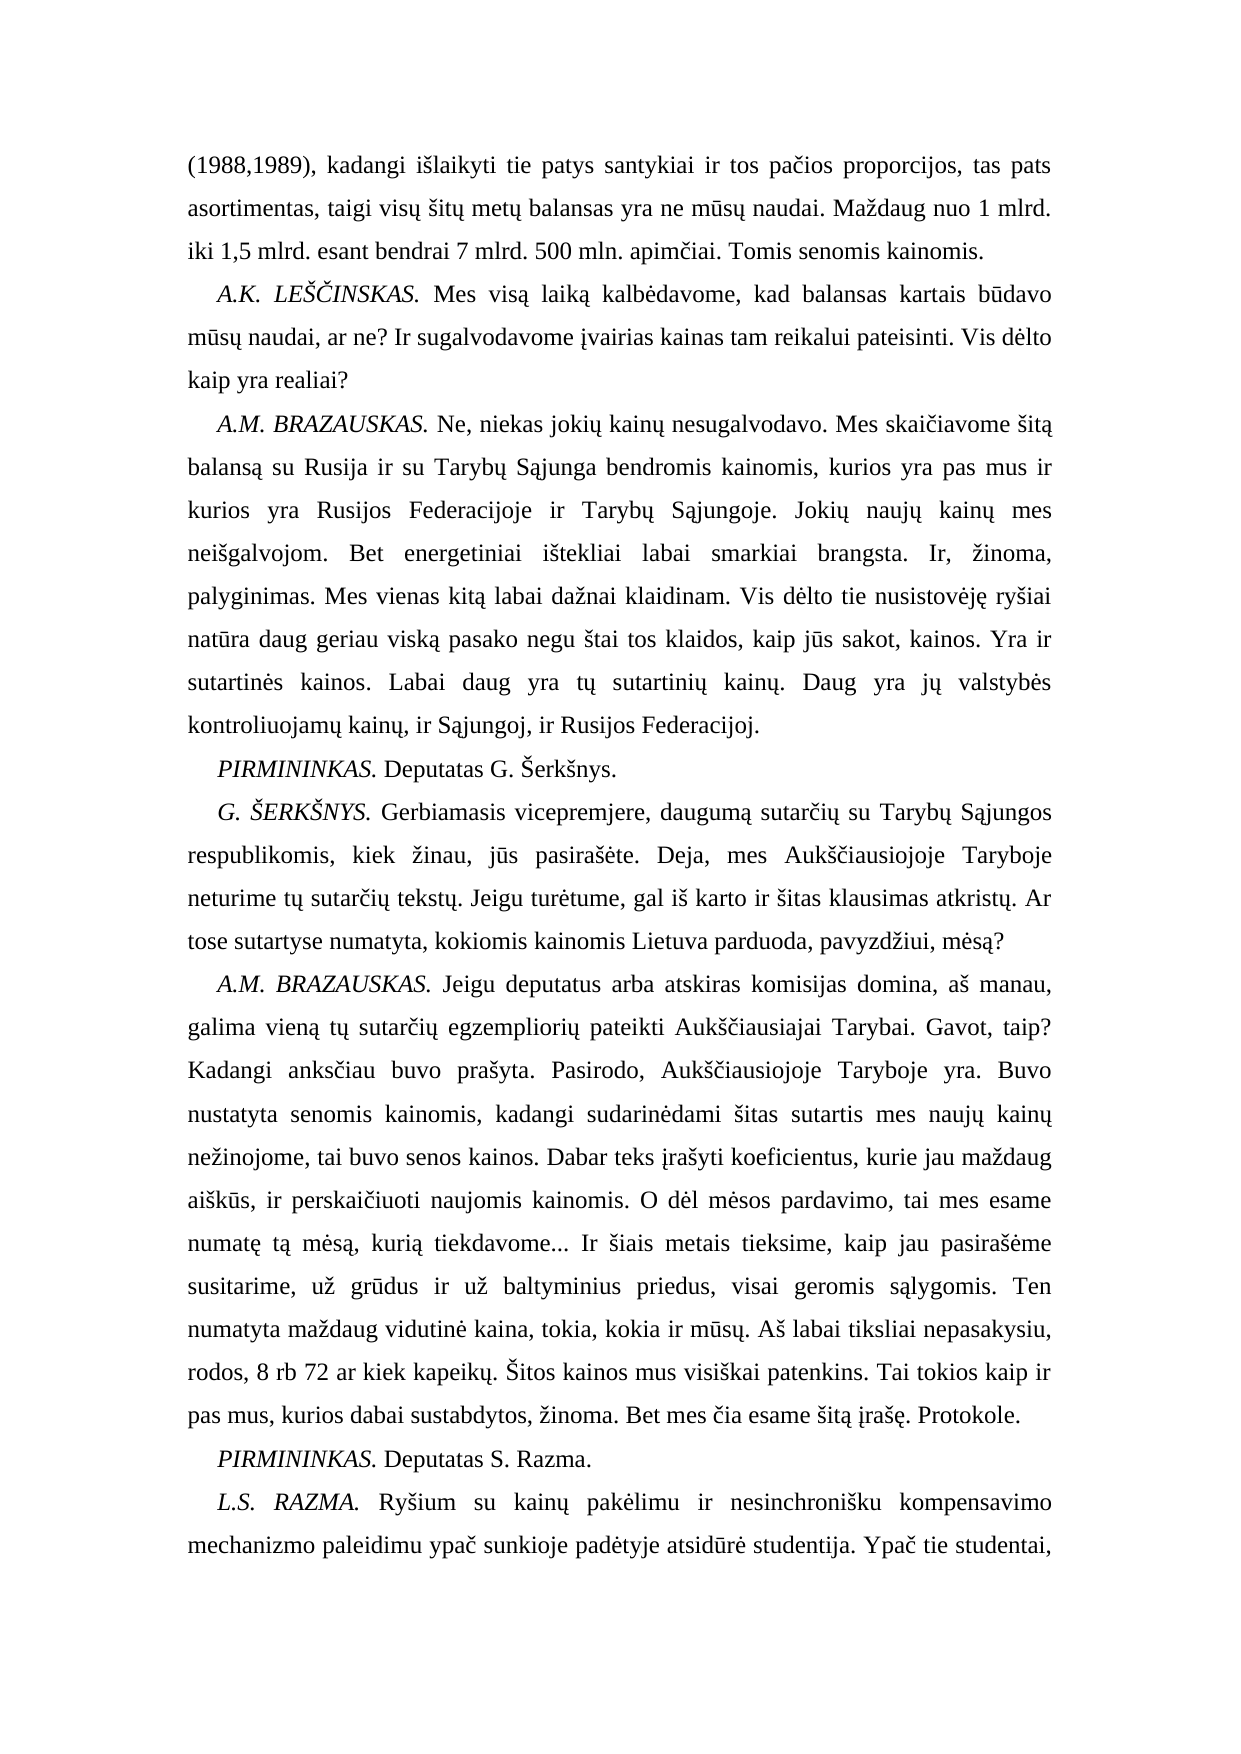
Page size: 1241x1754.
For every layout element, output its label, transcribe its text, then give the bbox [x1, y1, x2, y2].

text A.M. BRAZAUSKAS. Ne, niekas jokių kainų nesugalvodavo. Mes skaičiavome šitą balansą su Rusija ir su Tarybų Sąjunga bendromis kainomis, kurios yra pas mus ir kurios yra Rusijos Federacijoje ir Tarybų Sąjungoje. Jokių naujų kainų mes neišgalvojom. Bet energetiniai ištekliai labai smarkiai brangsta. Ir, žinoma, palyginimas. Mes vienas kitą labai dažnai klaidinam. Vis dėlto tie nusistovėję ryšiai natūra daug geriau viską pasako negu štai tos klaidos, kaip jūs sakot, kainos. Yra ir sutartinės kainos. Labai daug yra tų sutartinių kainų. Daug yra jų valstybės kontroliuojamų kainų, ir Sąjungoj, ir Rusijos Federacijoj. [187, 409, 1053, 739]
text PIRMININKAS. Deputatas G. Šerkšnys. [187, 754, 1053, 782]
text PIRMININKAS. Deputatas S. Razma. [187, 1444, 1053, 1472]
text A.M. BRAZAUSKAS. Jeigu deputatus arba atskiras komisijas domina, aš manau, galima vieną tų sutarčių egzempliorių pateikti Aukščiausiajai Tarybai. Gavot, taip? Kadangi anksčiau buvo prašyta. Pasirodo, Aukščiausiojoje Taryboje yra. Buvo nustatyta senomis kainomis, kadangi sudarinėdami šitas sutartis mes naujų kainų nežinojome, tai buvo senos kainos. Dabar teks įrašyti koeficientus, kurie jau maždaug aiškūs, ir perskaičiuoti naujomis kainomis. O dėl mėsos pardavimo, tai mes esame numatę tą mėsą, kurią tiekdavome... Ir šiais metais tieksime, kaip jau pasirašėme susitarime, už grūdus ir už baltyminius priedus, visai geromis sąlygomis. Ten numatyta maždaug vidutinė kaina, tokia, kokia ir mūsų. Aš labai tiksliai nepasakysiu, rodos, 8 rb 72 ar kiek kapeikų. Šitos kainos mus visiškai patenkins. Tai tokios kaip ir pas mus, kurios dabai sustabdytos, žinoma. Bet mes čia esame šitą įrašę. Protokole. [187, 969, 1053, 1429]
text (1988,1989), kadangi išlaikyti tie patys santykiai ir tos pačios proporcijos, tas pats asortimentas, taigi visų šitų metų balansas yra ne mūsų naudai. Maždaug nuo 1 mlrd. iki 1,5 mlrd. esant bendrai 7 mlrd. 500 mln. apimčiai. Tomis senomis kainomis. [187, 150, 1053, 265]
text G. ŠERKŠNYS. Gerbiamasis vicepremjere, daugumą sutarčių su Tarybų Sąjungos respublikomis, kiek žinau, jūs pasirašėte. Deja, mes Aukščiausiojoje Taryboje neturime tų sutarčių tekstų. Jeigu turėtume, gal iš karto ir šitas klausimas atkristų. Ar tose sutartyse numatyta, kokiomis kainomis Lietuva parduoda, pavyzdžiui, mėsą? [187, 797, 1053, 955]
text L.S. RAZMA. Ryšium su kainų pakėlimu ir nesinchronišku kompensavimo mechanizmo paleidimu ypač sunkioje padėtyje atsidūrė studentija. Ypač tie studentai, [187, 1487, 1053, 1559]
text A.K. LEŠČINSKAS. Mes visą laiką kalbėdavome, kad balansas kartais būdavo mūsų naudai, ar ne? Ir sugalvodavome įvairias kainas tam reikalui pateisinti. Vis dėlto kaip yra realiai? [187, 279, 1053, 394]
